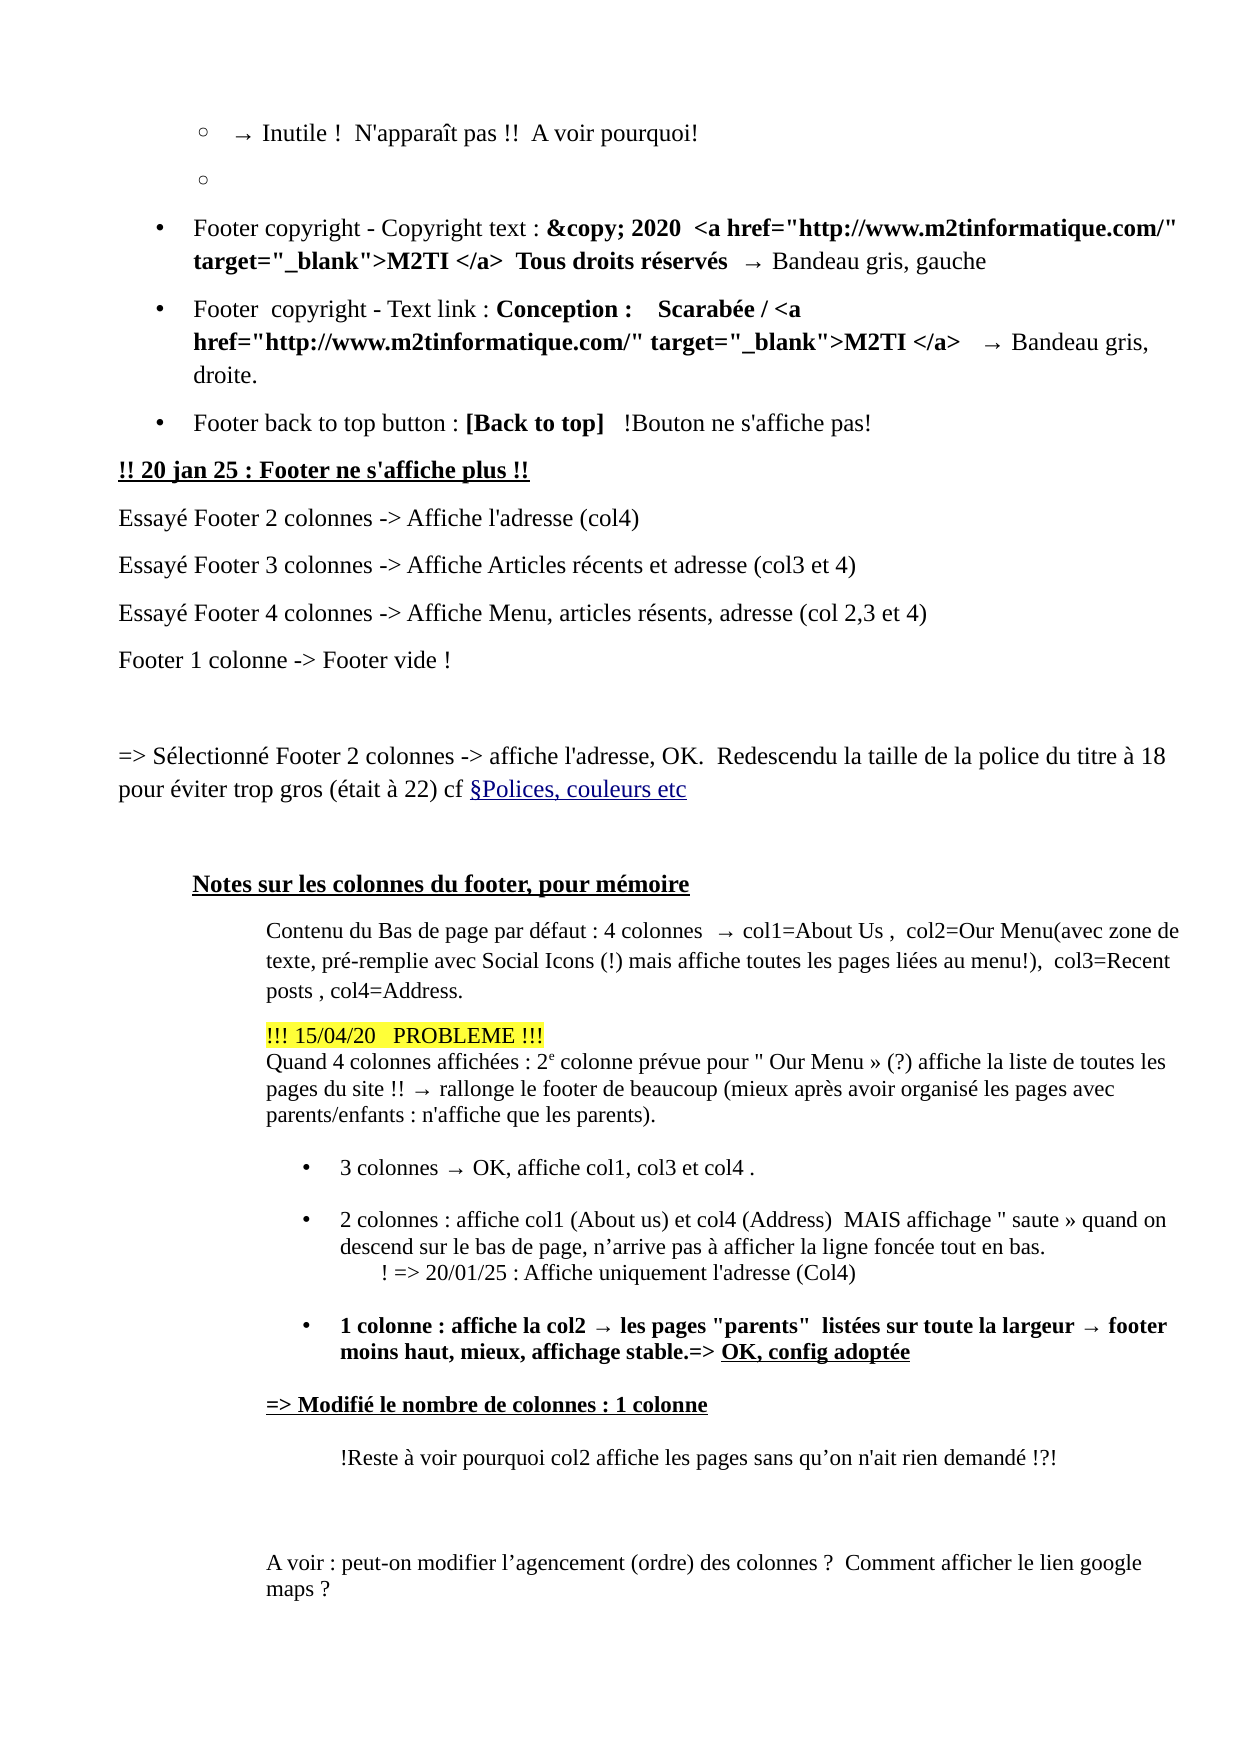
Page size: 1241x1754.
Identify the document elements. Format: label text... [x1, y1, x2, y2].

text A voir : peut-on modifier l’agencement (ordre) des colonnes ? Comment afficher le lien google maps ? [266, 1549, 1181, 1602]
text Essayé Footer 3 colonnes -> Affiche Articles récents et adresse (col3 et 4) [118, 550, 1181, 579]
text => Modifié le nombre de colonnes : 1 colonne [266, 1391, 1181, 1417]
list 3 colonnes → OK, affiche col1, col3 et col4 . [302, 1154, 1181, 1180]
list !Reste à voir pourquoi col2 affiche les pages sans qu’on n'ait rien demandé !?! [302, 1443, 1181, 1470]
text ! => 20/01/25 : Affiche uniquement l'adresse (Col4) [381, 1259, 1181, 1285]
text => Sélectionné Footer 2 colonnes -> affiche l'adresse, OK. Redescendu la taille de la police du titre à 18 pour éviter trop gros (était à 22) cf §Polices, couleurs etc [118, 741, 1181, 803]
text Quand 4 colonnes affichées : 2e colonne prévue pour " Our Menu » (?) affiche la liste de toutes les pages du site !! → rallonge le footer de beaucoup (mieux après avoir organisé les pages avec parents/enfants : n'affiche que les parents). [266, 1048, 1181, 1127]
text !! 20 jan 25 : Footer ne s'affiche plus !! [118, 455, 1181, 484]
list 2 colonnes : affiche col1 (About us) et col4 (Address) MAIS affichage " saute » quand on descend sur le bas de page, n’arrive pas à afficher la ligne foncée tout en bas. [302, 1206, 1181, 1259]
list Footer copyright - Copyright text : &copy; 2020 <a href="http://www.m2tinformatique.com/" target="_blank">M2TI </a> Tous droits réservés → Bandeau gris, gauche [156, 213, 1181, 275]
text Essayé Footer 4 colonnes -> Affiche Menu, articles résents, adresse (col 2,3 et 4) [118, 598, 1181, 627]
text Essayé Footer 2 colonnes -> Affiche l'adresse (col4) [118, 503, 1181, 532]
text Notes sur les colonnes du footer, pour mémoire [192, 869, 1181, 898]
text Footer 1 colonne -> Footer vide ! [118, 646, 1181, 674]
text !!! 15/04/20 PROBLEME !!! [266, 1022, 1181, 1048]
list Footer copyright - Text link : Conception : Scarabée / <a href="http://www.m2tinformatique.com/" target="_blank">M2TI </a> → Bandeau gris, droite. [156, 294, 1181, 389]
text Contenu du Bas de page par défaut : 4 colonnes → col1=About Us , col2=Our Menu(avec zone de texte, pré-remplie avec Social Icons (!) mais affiche toutes les pages liées au menu!), col3=Recent posts , col4=Address. [266, 917, 1181, 1003]
list 1 colonne : affiche la col2 → les pages "parents" listées sur toute la largeur → footer moins haut, mieux, affichage stable.=> OK, config adoptée [302, 1312, 1181, 1364]
list Footer back to top button : [Back to top] !Bouton ne s'affiche pas! [156, 408, 1181, 436]
list → Inutile ! N'apparaît pas !! A voir pourquoi! [193, 118, 1181, 147]
